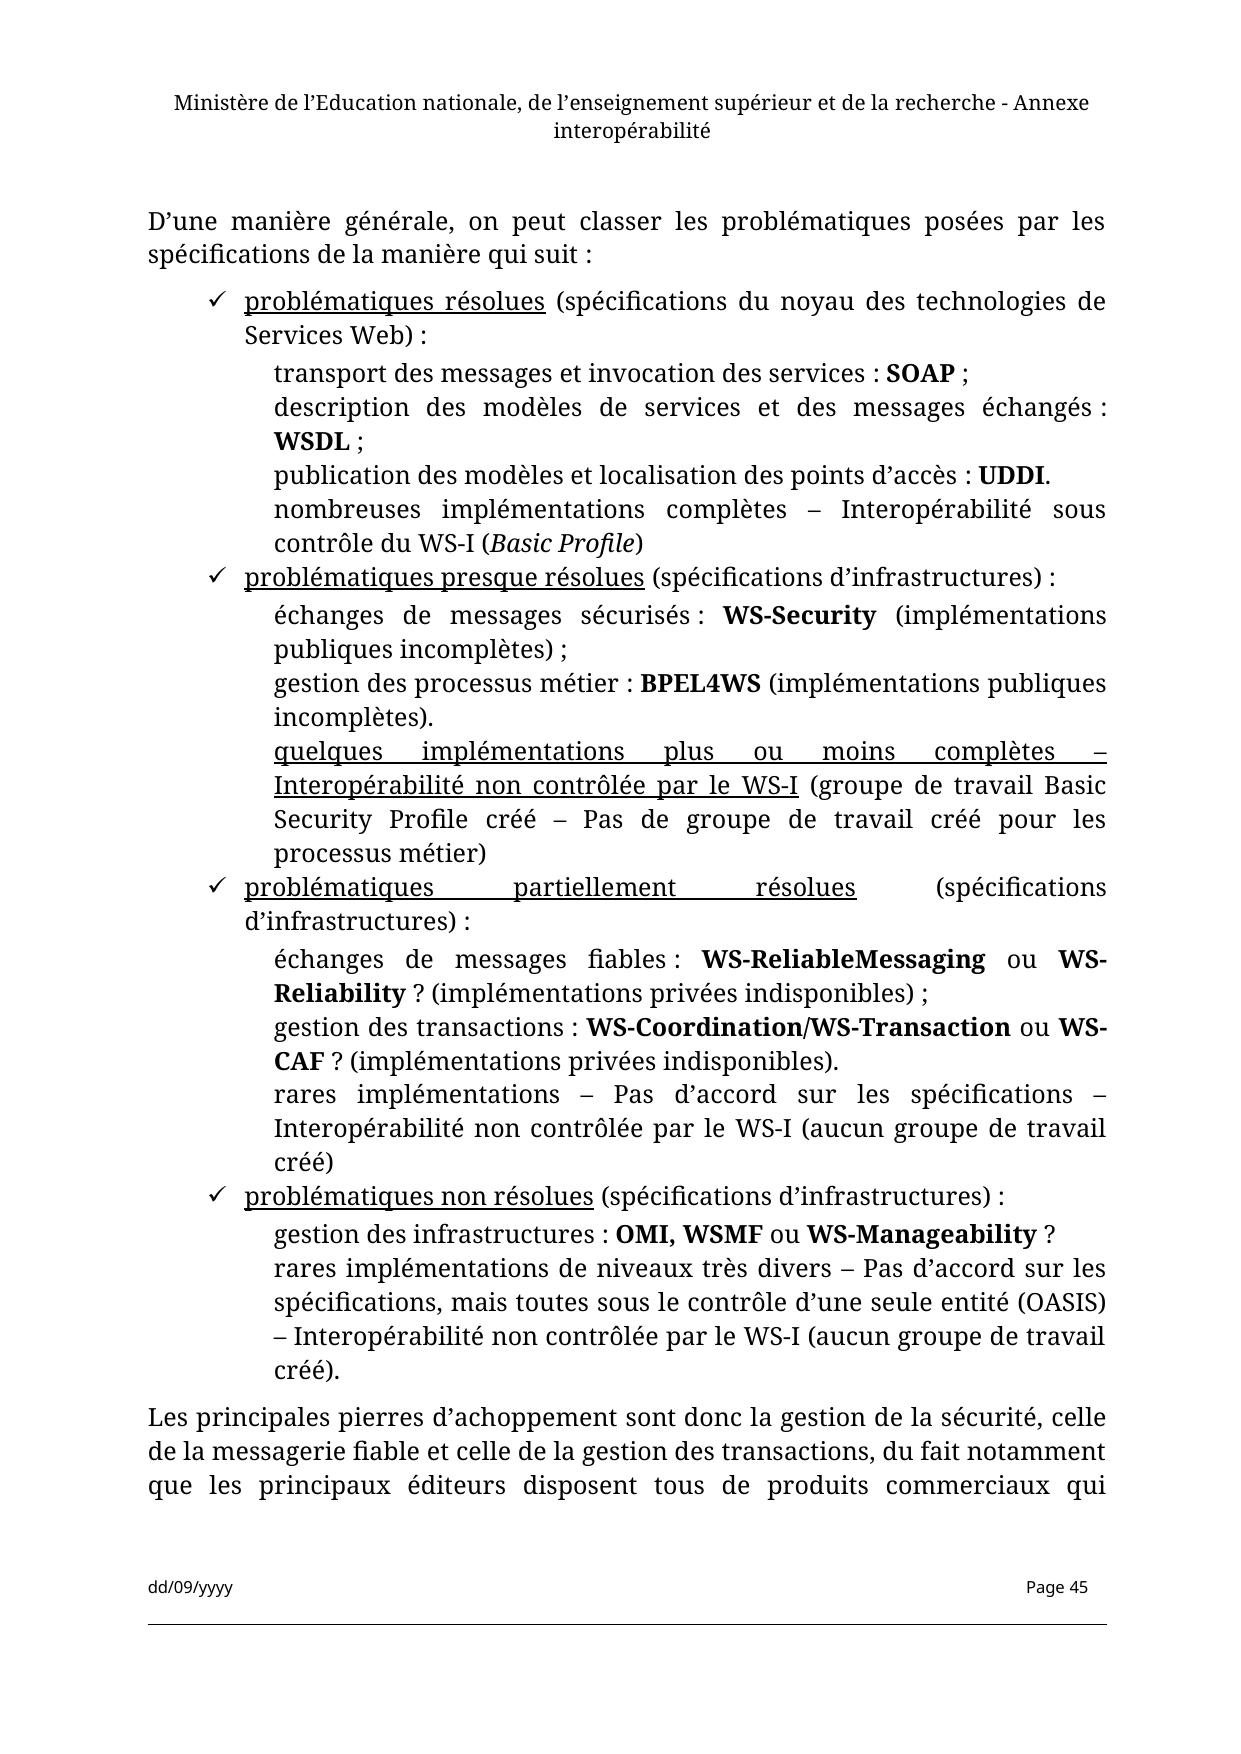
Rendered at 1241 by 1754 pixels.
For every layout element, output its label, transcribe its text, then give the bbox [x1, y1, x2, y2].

text D’une manière générale, on peut classer les problématiques posées par les spécifications de la manière qui suit : [148, 203, 1107, 271]
list gestion des infrastructures : OMI, WSMF ou WS-Manageability ? [236, 1217, 1107, 1251]
list transport des messages et invocation des services : SOAP ; [236, 356, 1107, 390]
list rares implémentations de niveaux très divers – Pas d’accord sur les spécifications, mais toutes sous le contrôle d’une seule entité (OASIS) – Interopérabilité non contrôlée par le WS-I (aucun groupe de travail créé). [236, 1251, 1107, 1387]
list problématiques non résolues (spécifications d’infrastructures) : [207, 1179, 1107, 1213]
list rares implémentations – Pas d’accord sur les spécifications – Interopérabilité non contrôlée par le WS-I (aucun groupe de travail créé) [236, 1077, 1107, 1179]
list quelques implémentations plus ou moins complètes – Interopérabilité non contrôlée par le WS-I (groupe de travail Basic Security Profile créé – Pas de groupe de travail créé pour les processus métier) [236, 734, 1107, 869]
list gestion des processus métier : BPEL4WS (implémentations publiques incomplètes). [236, 666, 1107, 734]
list échanges de messages sécurisés : WS-Security (implémentations publiques incomplètes) ; [236, 598, 1107, 666]
list nombreuses implémentations complètes – Interopérabilité sous contrôle du WS-I (Basic Profile) [236, 492, 1107, 560]
list problématiques presque résolues (spécifications d’infrastructures) : [207, 560, 1107, 594]
list gestion des transactions : WS-Coordination/WS-Transaction ou WS-CAF ? (implémentations privées indisponibles). [236, 1009, 1107, 1077]
text Les principales pierres d’achoppement sont donc la gestion de la sécurité, celle de la messagerie fiable et celle de la gestion des transactions, du fait notamment que les principaux éditeurs disposent tous de produits commerciaux qui [148, 1400, 1107, 1502]
list publication des modèles et localisation des points d’accès : UDDI. [236, 458, 1107, 492]
list description des modèles de services et des messages échangés : WSDL ; [236, 390, 1107, 458]
list échanges de messages fiables : WS-ReliableMessaging ou WS-Reliability ? (implémentations privées indisponibles) ; [236, 942, 1107, 1009]
list problématiques partiellement résolues (spécifications d’infrastructures) : [207, 869, 1107, 937]
list problématiques résolues (spécifications du noyau des technologies de Services Web) : [207, 284, 1107, 352]
